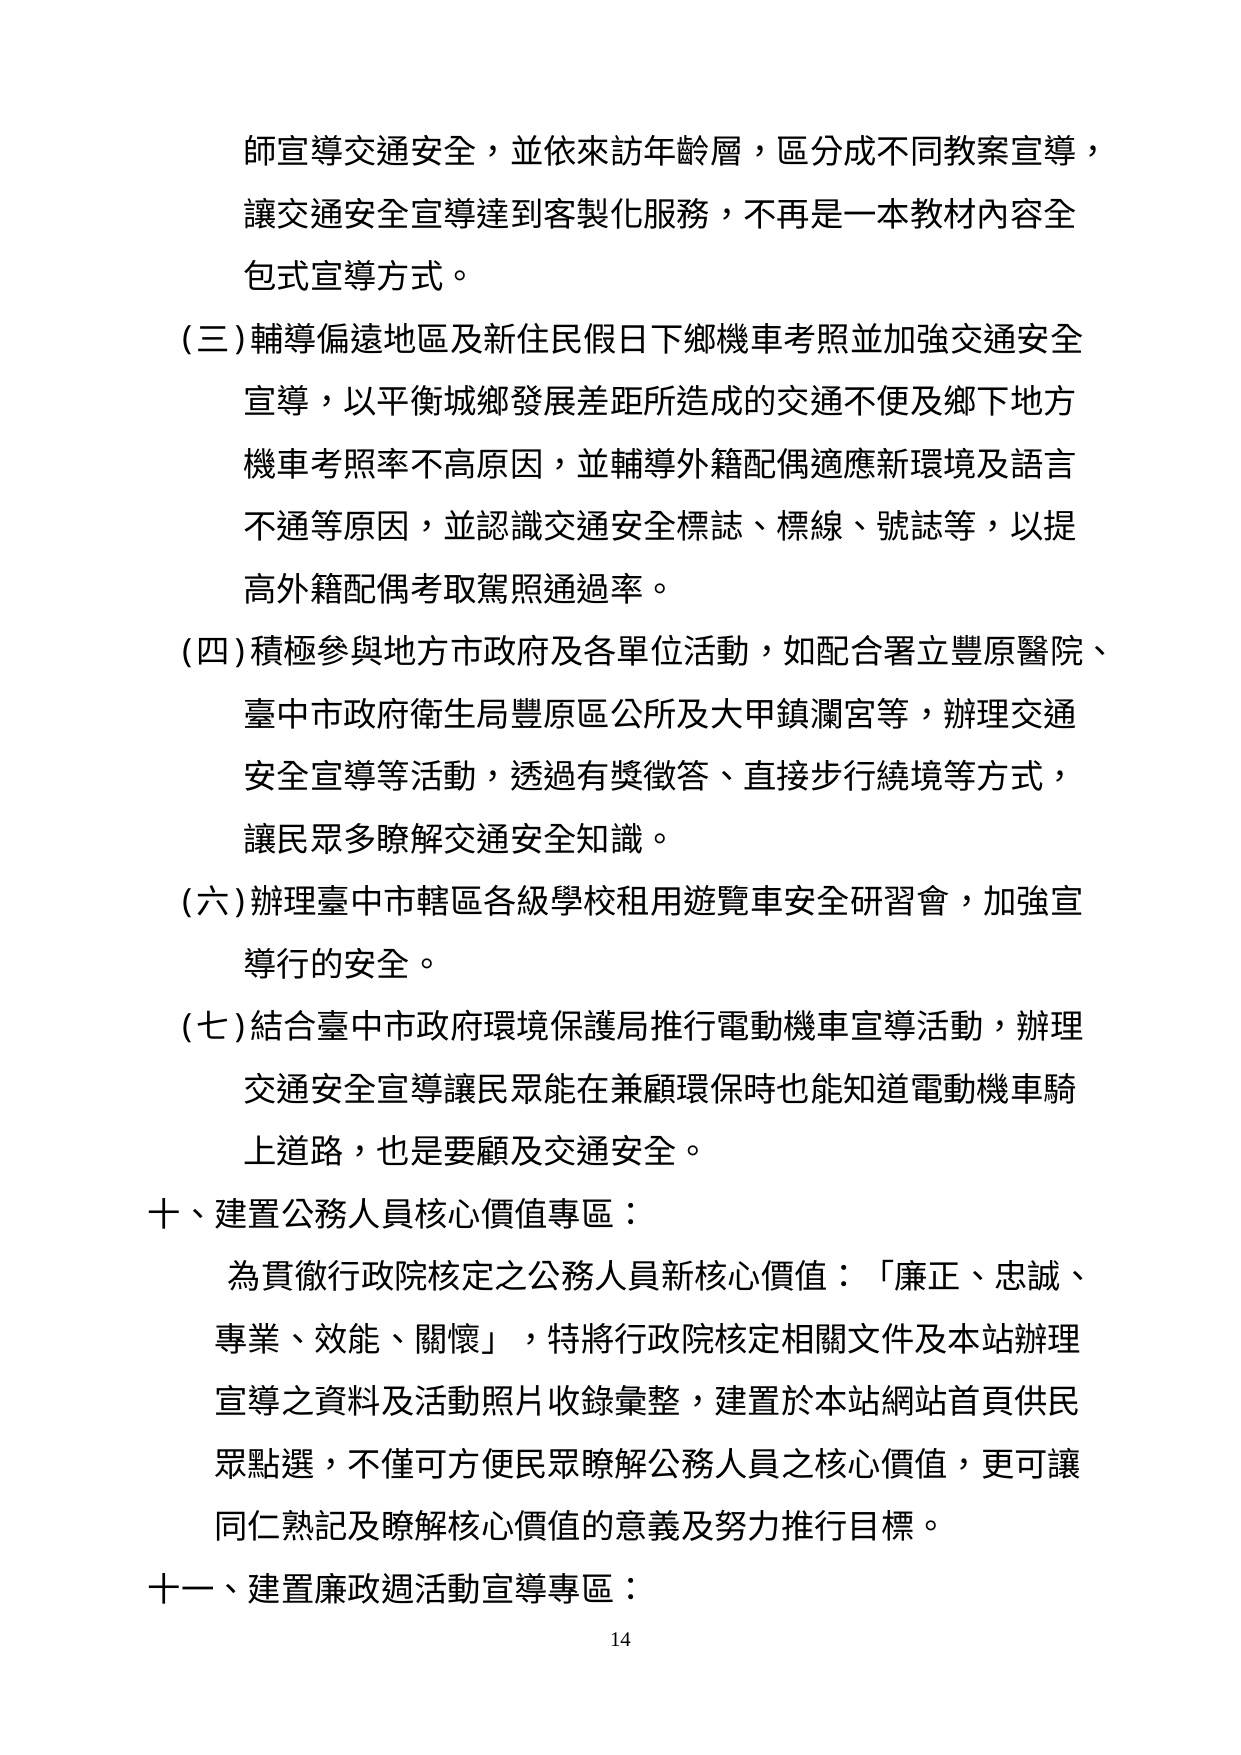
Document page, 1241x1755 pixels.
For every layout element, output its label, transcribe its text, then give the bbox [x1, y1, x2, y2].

text (三)輔導偏遠地區及新住民假日下鄉機車考照並加強交通安全宣導，以平衡城鄉發展差距所造成的交通不便及鄉下地方機車考照率不高原因，並輔導外籍配偶適應新環境及語言不通等原因，並認識交通安全標誌、標線、號誌等，以提高外籍配偶考取駕照通過率。 [177, 295, 1093, 608]
text (七)結合臺中市政府環境保護局推行電動機車宣導活動，辦理交通安全宣導讓民眾能在兼顧環保時也能知道電動機車騎上道路，也是要顧及交通安全。 [177, 983, 1093, 1170]
text 十、建置公務人員核心價值專區： [148, 1170, 1093, 1233]
text 十一、建置廉政週活動宣導專區： [148, 1545, 1093, 1608]
text (二)成立平安行-行動學習團隊加強交通安全宣導，邀請轄區各國小協助舉辦交通安全繪畫比賽，以達到交通安全向下紮根之目標，並將活關資料成立網站以利民眾點閱。再接再勵舉辦交通安全徵文，結合學校資源讓交通安全的觀念經由活動可以讓學生可以更加明瞭並延伸影響周邊親人。另於本站4樓道安教室外展示區成立關懷心平安行學苑，並可接受民間機關團體及學校預約申請參觀，並由專案講師宣導交通安全，並依來訪年齡層，區分成不同教案宣導，讓交通安全宣導達到客製化服務，不再是一本教材內容全包式宣導方式。 [177, 108, 1093, 295]
text (四)積極參與地方市政府及各單位活動，如配合署立豐原醫院、臺中市政府衛生局豐原區公所及大甲鎮瀾宮等，辦理交通安全宣導等活動，透過有獎徵答、直接步行繞境等方式，讓民眾多瞭解交通安全知識。 [177, 608, 1093, 858]
text (六)辦理臺中市轄區各級學校租用遊覽車安全研習會，加強宣導行的安全。 [177, 858, 1093, 983]
text 為貫徹行政院核定之公務人員新核心價值：「廉正、忠誠、專業、效能、關懷」，特將行政院核定相關文件及本站辦理宣導之資料及活動照片收錄彙整，建置於本站網站首頁供民眾點選，不僅可方便民眾瞭解公務人員之核心價值，更可讓同仁熟記及瞭解核心價值的意義及努力推行目標。 [148, 1233, 1093, 1545]
